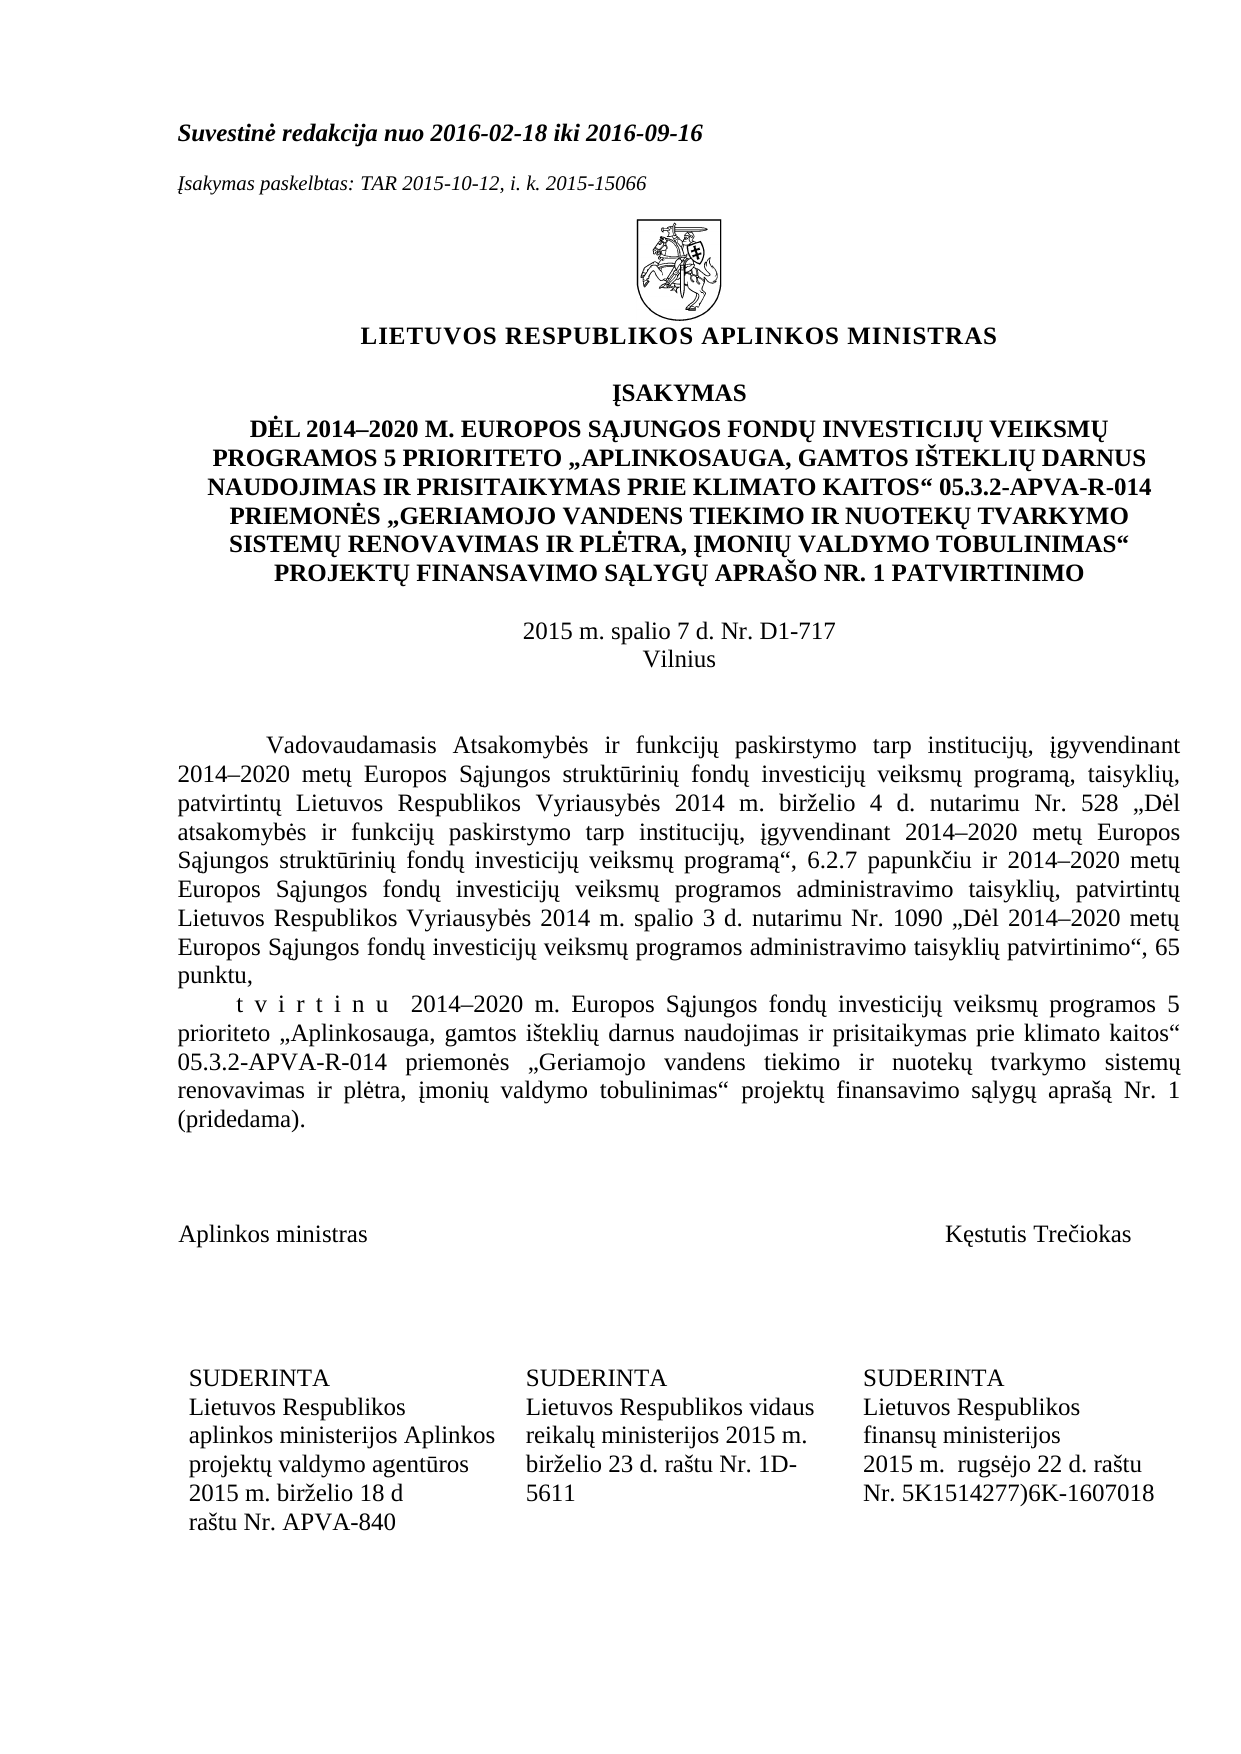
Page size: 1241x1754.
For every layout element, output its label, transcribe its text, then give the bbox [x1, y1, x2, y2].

table_header SUDERINTA Lietuvos Respublikos aplinkos ministerijos Aplinkos projektų valdymo agentūros 2015 m. birželio 18 d raštu Nr. APVA-840 [177, 1363, 514, 1536]
text 2015 m. spalio 7 d. Nr. D1-717 [177, 616, 1181, 644]
table_header SUDERINTA Lietuvos Respublikos finansų ministerijos 2015 m. rugsėjo 22 d. raštu Nr. 5K1514277)6K-1607018 [852, 1363, 1189, 1536]
text Vilnius [177, 644, 1181, 673]
text Suvestinė redakcija nuo 2016-02-18 iki 2016-09-16 [177, 118, 1181, 147]
text Įsakymas paskelbtas: TAR 2015-10-12, i. k. 2015-15066 [177, 171, 1181, 195]
table_header SUDERINTA Lietuvos Respublikos vidaus reikalų ministerijos 2015 m. birželio 23 d. raštu Nr. 1D-5611 [514, 1363, 852, 1536]
text DĖL 2014–2020 M. EUROPOS SĄJUNGOS FONDŲ INVESTICIJŲ VEIKSMŲ PROGRAMOS 5 PRIORITETO „APLINKOSAUGA, GAMTOS IŠTEKLIŲ DARNUS NAUDOJIMAS IR PRISITAIKYMAS PRIE KLIMATO KAITOS“ 05.3.2-APVA-r-014 PRIEMONĖS „GERIAMOJO Vandens tiekimo ir nuotekų tvarkymo sistemų renovavimas ir plėtra, įmonių valdymo tobulinimas“ PROJEKTŲ FINANSAVIMO SĄLYGŲ APRAŠO NR. 1 PATVIRTINIMO [177, 414, 1181, 587]
text Aplinkos ministras Kęstutis Trečiokas [178, 1219, 1178, 1248]
text Vadovaudamasis Atsakomybės ir funkcijų paskirstymo tarp institucijų, įgyvendinant 2014–2020 metų Europos Sąjungos struktūrinių fondų investicijų veiksmų programą, taisyklių, patvirtintų Lietuvos Respublikos Vyriausybės 2014 m. birželio 4 d. nutarimu Nr. 528 „Dėl atsakomybės ir funkcijų paskirstymo tarp institucijų, įgyvendinant 2014–2020 metų Europos Sąjungos struktūrinių fondų investicijų veiksmų programą“, 6.2.7 papunkčiu ir 2014–2020 metų Europos Sąjungos fondų investicijų veiksmų programos administravimo taisyklių, patvirtintų Lietuvos Respublikos Vyriausybės 2014 m. spalio 3 d. nutarimu Nr. 1090 „Dėl 2014–2020 metų Europos Sąjungos fondų investicijų veiksmų programos administravimo taisyklių patvirtinimo“, 65 punktu, [177, 731, 1181, 989]
text t v i r t i n u 2014–2020 m. Europos Sąjungos fondų investicijų veiksmų programos 5 prioriteto „Aplinkosauga, gamtos išteklių darnus naudojimas ir prisitaikymas prie klimato kaitos“ 05.3.2-APVA-r-014 priemonės „Geriamojo vandens tiekimo ir nuotekų tvarkymo sistemų renovavimas ir plėtra, įmonių valdymo tobulinimas“ projektų finansavimo sąlygų aprašą Nr. 1 (pridedama). [177, 989, 1181, 1133]
text ĮSAKYMAS [177, 378, 1181, 407]
text LIETUVOS RESPUBLIKOS APLINKOS MINISTRAS [177, 321, 1181, 350]
